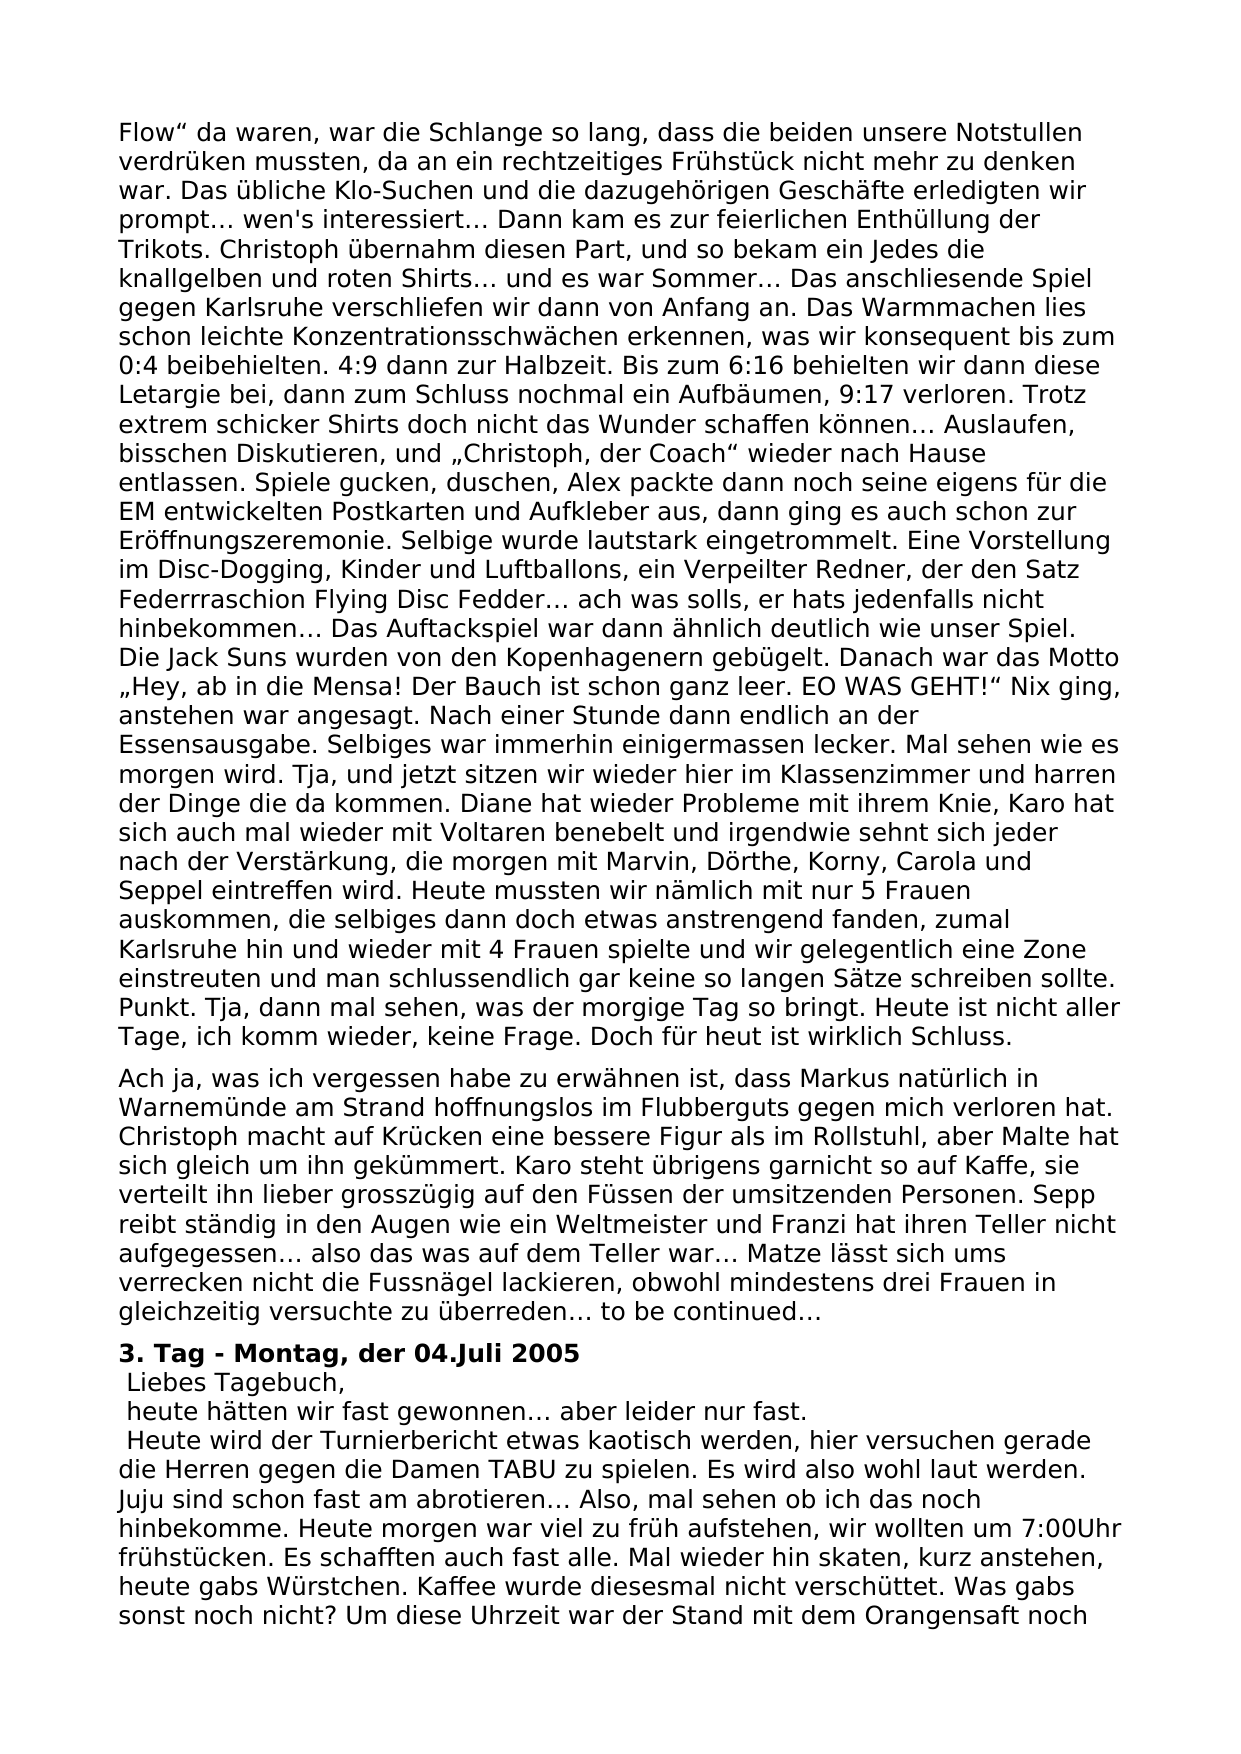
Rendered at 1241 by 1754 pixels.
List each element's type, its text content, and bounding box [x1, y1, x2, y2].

text Ach ja, was ich vergessen habe zu erwähnen ist, dass Markus natürlich in Warnemünde am Strand hoffnungslos im Flubberguts gegen mich verloren hat. Christoph macht auf Krücken eine bessere Figur als im Rollstuhl, aber Malte hat sich gleich um ihn gekümmert. Karo steht übrigens garnicht so auf Kaffe, sie verteilt ihn lieber grosszügig auf den Füssen der umsitzenden Personen. Sepp reibt ständig in den Augen wie ein Weltmeister und Franzi hat ihren Teller nicht aufgegessen… also das was auf dem Teller war… Matze lässt sich ums verrecken nicht die Fussnägel lackieren, obwohl mindestens drei Frauen in gleichzeitig versuchte zu überreden… to be continued… [118, 1064, 1122, 1326]
text Flow“ da waren, war die Schlange so lang, dass die beiden unsere Notstullen verdrüken mussten, da an ein rechtzeitiges Frühstück nicht mehr zu denken war. Das übliche Klo-Suchen und die dazugehörigen Geschäfte erledigten wir prompt… wen's interessiert… Dann kam es zur feierlichen Enthüllung der Trikots. Christoph übernahm diesen Part, und so bekam ein Jedes die knallgelben und roten Shirts… und es war Sommer… Das anschliesende Spiel gegen Karlsruhe verschliefen wir dann von Anfang an. Das Warmmachen lies schon leichte Konzentrationsschwächen erkennen, was wir konsequent bis zum 0:4 beibehielten. 4:9 dann zur Halbzeit. Bis zum 6:16 behielten wir dann diese Letargie bei, dann zum Schluss nochmal ein Aufbäumen, 9:17 verloren. Trotz extrem schicker Shirts doch nicht das Wunder schaffen können… Auslaufen, bisschen Diskutieren, und „Christoph, der Coach“ wieder nach Hause entlassen. Spiele gucken, duschen, Alex packte dann noch seine eigens für die EM entwickelten Postkarten und Aufkleber aus, dann ging es auch schon zur Eröffnungszeremonie. Selbige wurde lautstark eingetrommelt. Eine Vorstellung im Disc-Dogging, Kinder und Luftballons, ein Verpeilter Redner, der den Satz Federrraschion Flying Disc Fedder… ach was solls, er hats jedenfalls nicht hinbekommen… Das Auftackspiel war dann ähnlich deutlich wie unser Spiel. Die Jack Suns wurden von den Kopenhagenern gebügelt. Danach war das Motto „Hey, ab in die Mensa! Der Bauch ist schon ganz leer. EO WAS GEHT!“ Nix ging, anstehen war angesagt. Nach einer Stunde dann endlich an der Essensausgabe. Selbiges war immerhin einigermassen lecker. Mal sehen wie es morgen wird. Tja, und jetzt sitzen wir wieder hier im Klassenzimmer und harren der Dinge die da kommen. Diane hat wieder Probleme mit ihrem Knie, Karo hat sich auch mal wieder mit Voltaren benebelt und irgendwie sehnt sich jeder nach der Verstärkung, die morgen mit Marvin, Dörthe, Korny, Carola und Seppel eintreffen wird. Heute mussten wir nämlich mit nur 5 Frauen auskommen, die selbiges dann doch etwas anstrengend fanden, zumal Karlsruhe hin und wieder mit 4 Frauen spielte und wir gelegentlich eine Zone einstreuten und man schlussendlich gar keine so langen Sätze schreiben sollte. Punkt. Tja, dann mal sehen, was der morgige Tag so bringt. Heute ist nicht aller Tage, ich komm wieder, keine Frage. Doch für heut ist wirklich Schluss. [118, 118, 1122, 1051]
text 3. Tag - Montag, der 04.Juli 2005 Liebes Tagebuch, heute hätten wir fast gewonnen… aber leider nur fast. Heute wird der Turnierbericht etwas kaotisch werden, hier versuchen gerade die Herren gegen die Damen TABU zu spielen. Es wird also wohl laut werden. Juju sind schon fast am abrotieren… Also, mal sehen ob ich das noch hinbekomme. Heute morgen war viel zu früh aufstehen, wir wollten um 7:00Uhr frühstücken. Es schafften auch fast alle. Mal wieder hin skaten, kurz anstehen, heute gabs Würstchen. Kaffee wurde diesesmal nicht verschüttet. Was gabs sonst noch nicht? Um diese Uhrzeit war der Stand mit dem Orangensaft noch [118, 1339, 1122, 1631]
